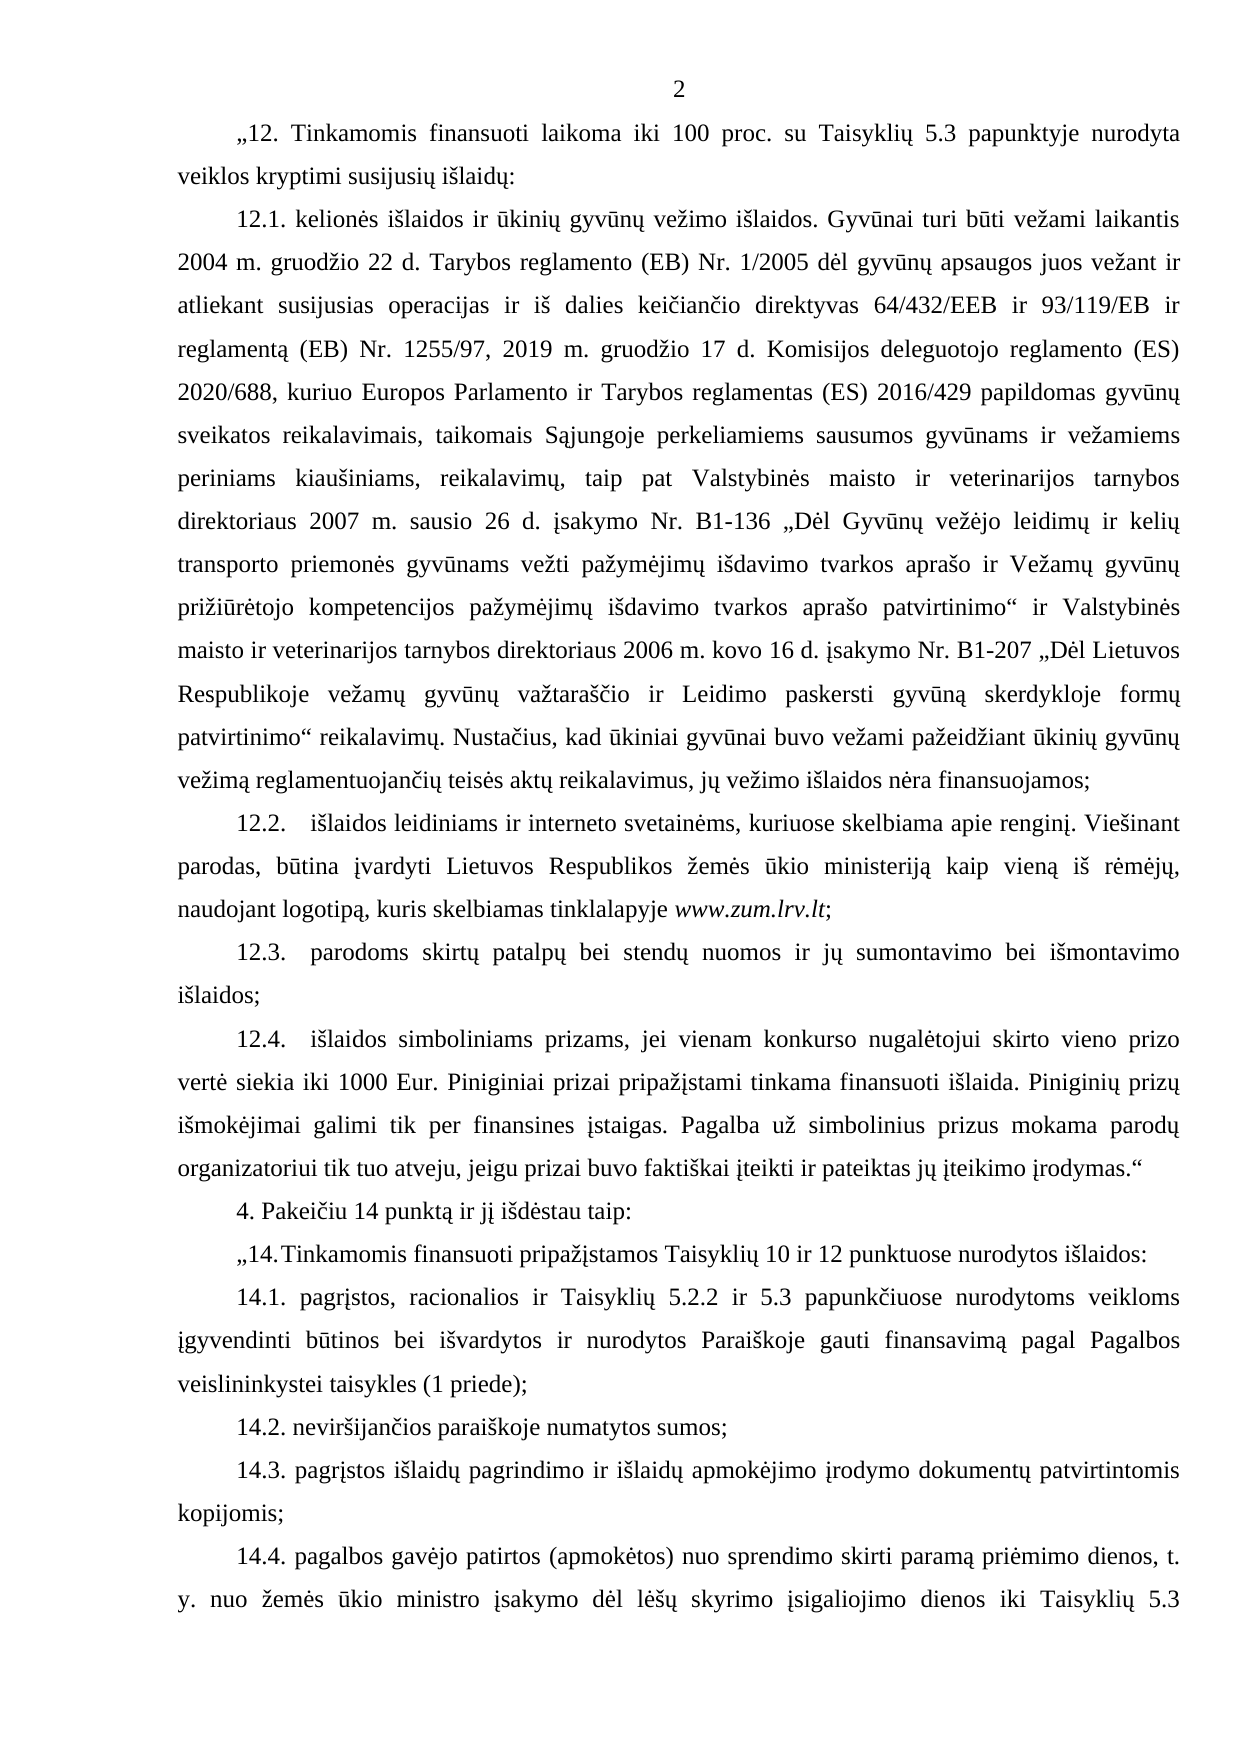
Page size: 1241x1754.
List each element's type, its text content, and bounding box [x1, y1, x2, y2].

text 12.4. išlaidos simboliniams prizams, jei vienam konkurso nugalėtojui skirto vieno prizo vertė siekia iki 1000 Eur. Piniginiai prizai pripažįstami tinkama finansuoti išlaida. Piniginių prizų išmokėjimai galimi tik per finansines įstaigas. Pagalba už simbolinius prizus mokama parodų organizatoriui tik tuo atveju, jeigu prizai buvo faktiškai įteikti ir pateiktas jų įteikimo įrodymas.“ [177, 1024, 1181, 1182]
text 14.4. pagalbos gavėjo patirtos (apmokėtos) nuo sprendimo skirti paramą priėmimo dienos, t. y. nuo žemės ūkio ministro įsakymo dėl lėšų skyrimo įsigaliojimo dienos iki Taisyklių 5.3 [177, 1541, 1181, 1613]
text 4. Pakeičiu 14 punktą ir jį išdėstau taip: [177, 1196, 1181, 1225]
text 14.2. neviršijančios paraiškoje numatytos sumos; [177, 1412, 1181, 1441]
text 12.3. parodoms skirtų patalpų bei stendų nuomos ir jų sumontavimo bei išmontavimo išlaidos; [177, 937, 1181, 1009]
text 14.3. pagrįstos išlaidų pagrindimo ir išlaidų apmokėjimo įrodymo dokumentų patvirtintomis kopijomis; [177, 1455, 1181, 1527]
text 12.2. išlaidos leidiniams ir interneto svetainėms, kuriuose skelbiama apie renginį. Viešinant parodas, būtina įvardyti Lietuvos Respublikos žemės ūkio ministeriją kaip vieną iš rėmėjų, naudojant logotipą, kuris skelbiamas tinklalapyje www.zum.lrv.lt; [177, 808, 1181, 923]
text 12.1. kelionės išlaidos ir ūkinių gyvūnų vežimo išlaidos. Gyvūnai turi būti vežami laikantis 2004 m. gruodžio 22 d. Tarybos reglamento (EB) Nr. 1/2005 dėl gyvūnų apsaugos juos vežant ir atliekant susijusias operacijas ir iš dalies keičiančio direktyvas 64/432/EEB ir 93/119/EB ir reglamentą (EB) Nr. 1255/97, 2019 m. gruodžio 17 d. Komisijos deleguotojo reglamento (ES) 2020/688, kuriuo Europos Parlamento ir Tarybos reglamentas (ES) 2016/429 papildomas gyvūnų sveikatos reikalavimais, taikomais Sąjungoje perkeliamiems sausumos gyvūnams ir vežamiems periniams kiaušiniams, reikalavimų, taip pat Valstybinės maisto ir veterinarijos tarnybos direktoriaus 2007 m. sausio 26 d. įsakymo Nr. B1-136 „Dėl Gyvūnų vežėjo leidimų ir kelių transporto priemonės gyvūnams vežti pažymėjimų išdavimo tvarkos aprašo ir Vežamų gyvūnų prižiūrėtojo kompetencijos pažymėjimų išdavimo tvarkos aprašo patvirtinimo“ ir Valstybinės maisto ir veterinarijos tarnybos direktoriaus 2006 m. kovo 16 d. įsakymo Nr. B1-207 „Dėl Lietuvos Respublikoje vežamų gyvūnų važtaraščio ir Leidimo paskersti gyvūną skerdykloje formų patvirtinimo“ reikalavimų. Nustačius, kad ūkiniai gyvūnai buvo vežami pažeidžiant ūkinių gyvūnų vežimą reglamentuojančių teisės aktų reikalavimus, jų vežimo išlaidos nėra finansuojamos; [177, 204, 1181, 794]
text „12. Tinkamomis finansuoti laikoma iki 100 proc. su Taisyklių 5.3 papunktyje nurodyta veiklos kryptimi susijusių išlaidų: [177, 118, 1181, 190]
text 14.1. pagrįstos, racionalios ir Taisyklių 5.2.2 ir 5.3 papunkčiuose nurodytoms veikloms įgyvendinti būtinos bei išvardytos ir nurodytos Paraiškoje gauti finansavimą pagal Pagalbos veislininkystei taisykles (1 priede); [177, 1282, 1181, 1397]
text „14. Tinkamomis finansuoti pripažįstamos Taisyklių 10 ir 12 punktuose nurodytos išlaidos: [177, 1239, 1181, 1268]
